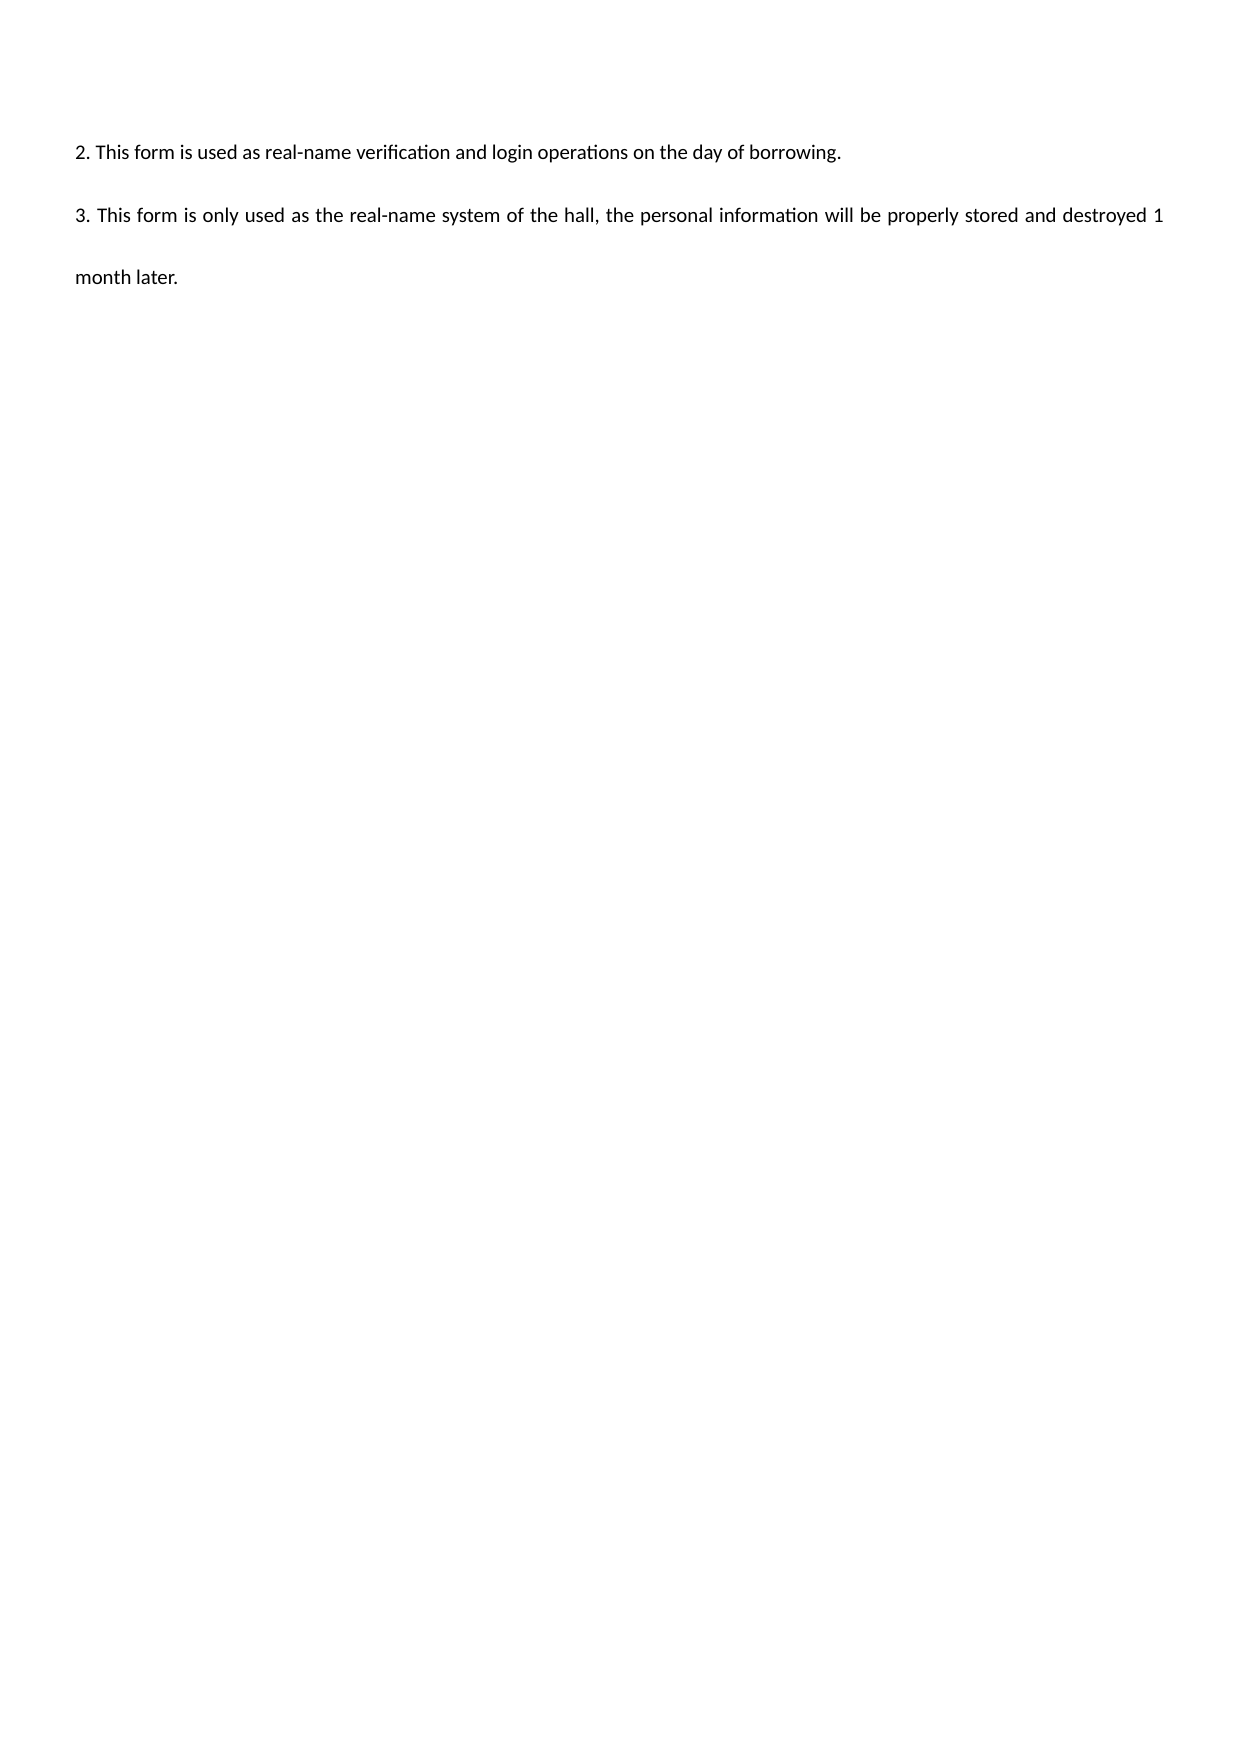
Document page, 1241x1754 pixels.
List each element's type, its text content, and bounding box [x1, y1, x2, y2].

text 2. This form is used as real-name verification and login operations on the day of borrowing. [75, 110, 1165, 173]
text 3. This form is only used as the real-name system of the hall, the personal information will be properly stored and destroyed 1 month later. [75, 173, 1165, 298]
